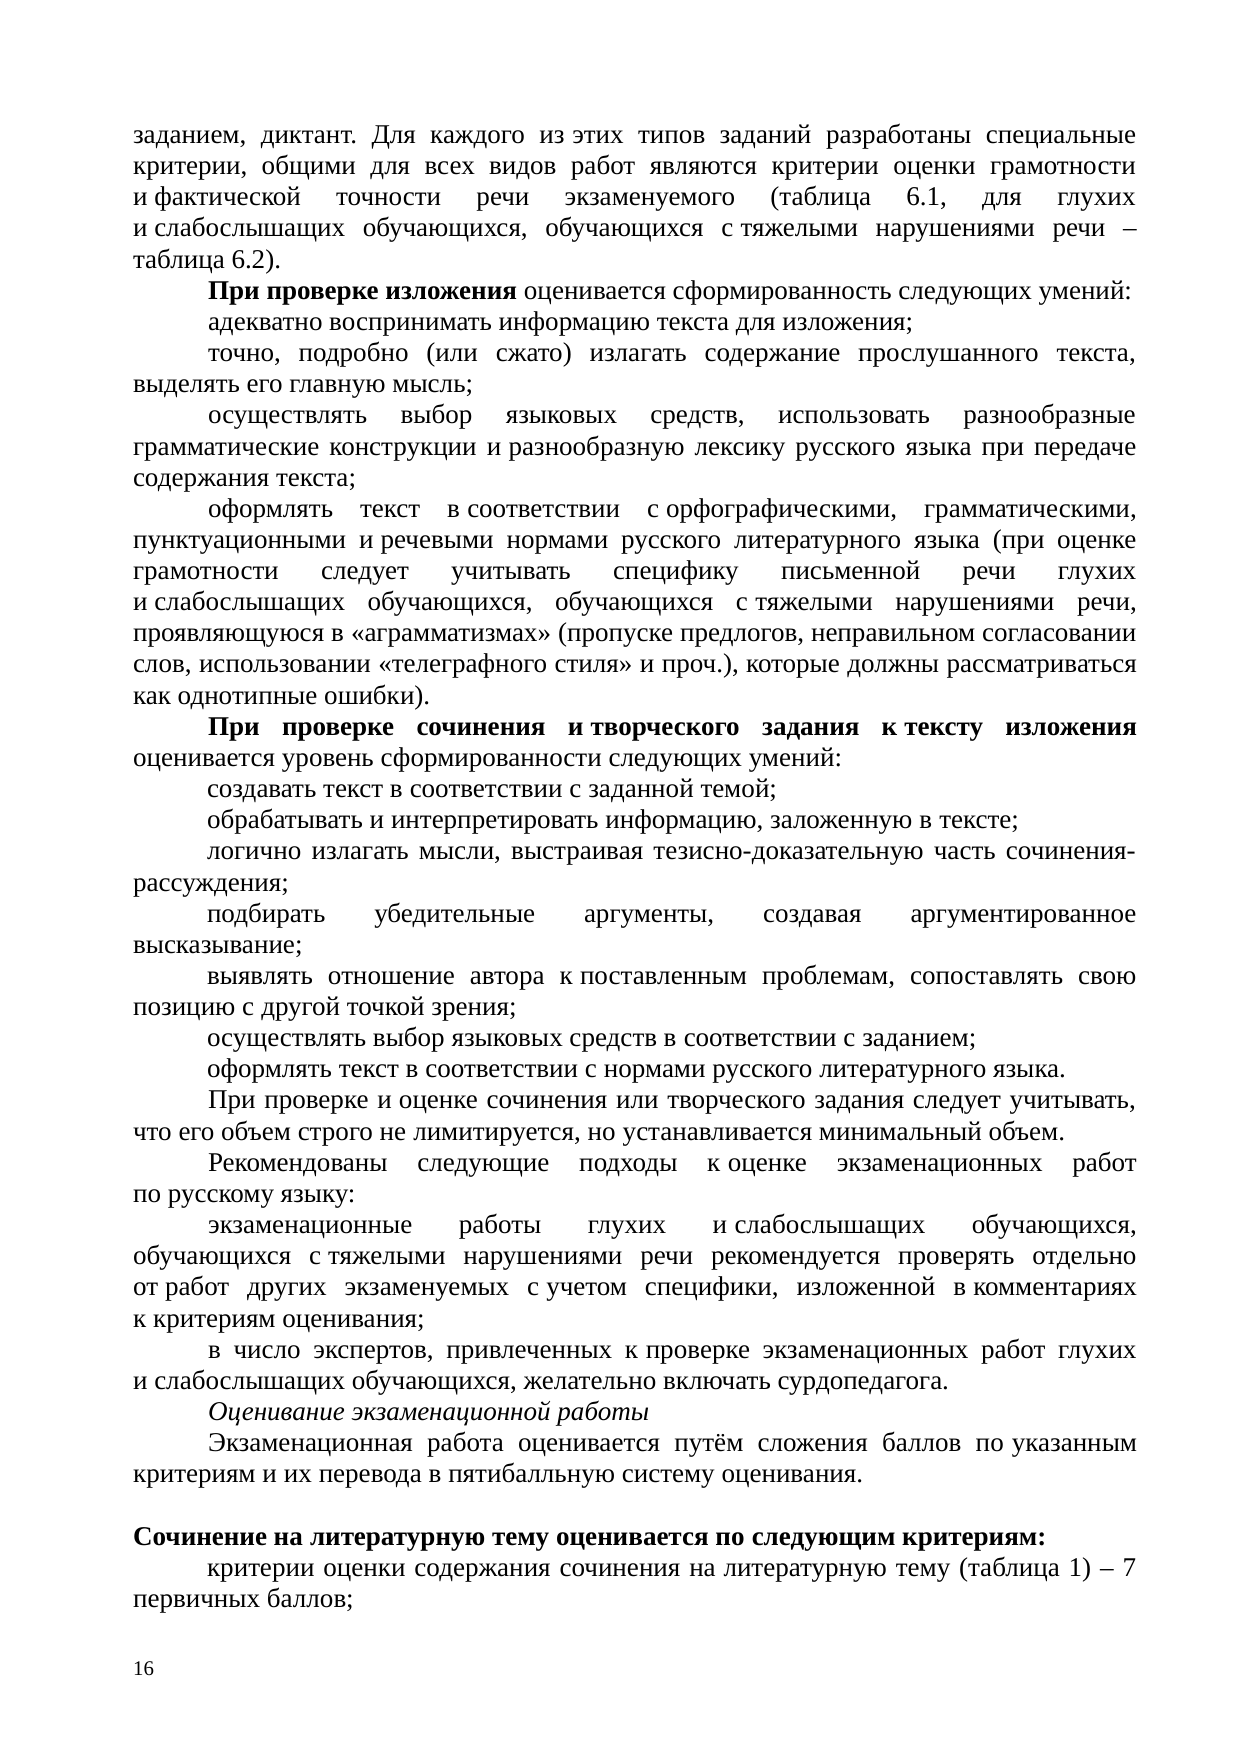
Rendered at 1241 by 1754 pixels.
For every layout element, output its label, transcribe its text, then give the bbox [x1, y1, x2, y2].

text При проверке и оценке сочинения или творческого задания следует учитывать, что его объем строго не лимитируется, но устанавливается минимальный объем. [133, 1084, 1137, 1146]
text создавать текст в соответствии с заданной темой; [133, 772, 1137, 803]
text выявлять отношение автора к поставленным проблемам, сопоставлять свою позицию с другой точкой зрения; [133, 959, 1137, 1021]
text подбирать убедительные аргументы, создавая аргументированное высказывание; [133, 897, 1137, 959]
text обрабатывать и интерпретировать информацию, заложенную в тексте; [133, 803, 1137, 834]
text Рекомендованы следующие подходы к оценке экзаменационных работ по русскому языку: [133, 1146, 1137, 1208]
text критерии оценки содержания сочинения на литературную тему (таблица 1) – 7 первичных баллов; [133, 1551, 1137, 1613]
text в число экспертов, привлеченных к проверке экзаменационных работ глухих и слабослышащих обучающихся, желательно включать сурдопедагога. [133, 1333, 1137, 1395]
text экзаменационные работы глухих и слабослышащих обучающихся, обучающихся с тяжелыми нарушениями речи рекомендуется проверять отдельно от работ других экзаменуемых с учетом специфики, изложенной в комментариях к критериям оценивания; [133, 1208, 1137, 1333]
text При проверке изложения оценивается сформированность следующих умений: [133, 274, 1137, 305]
text осуществлять выбор языковых средств, использовать разнообразные грамматические конструкции и разнообразную лексику русского языка при передаче содержания текста; [133, 398, 1137, 492]
text осуществлять выбор языковых средств в соответствии с заданием; [133, 1021, 1137, 1052]
text заданием, диктант. Для каждого из этих типов заданий разработаны специальные критерии, общими для всех видов работ являются критерии оценки грамотности и фактической точности речи экзаменуемого (таблица 6.1, для глухих и слабослышащих обучающихся, обучающихся с тяжелыми нарушениями речи – таблица 6.2). [133, 118, 1137, 274]
text Сочинение на литературную тему оценивается по следующим критериям: [133, 1520, 1137, 1551]
text При проверке сочинения и творческого задания к тексту изложения оценивается уровень сформированности следующих умений: [133, 710, 1137, 772]
text адекватно воспринимать информацию текста для изложения; [133, 305, 1137, 336]
text оформлять текст в соответствии с нормами русского литературного языка. [133, 1052, 1137, 1084]
text Оценивание экзаменационной работы [133, 1395, 1137, 1426]
text логично излагать мысли, выстраивая тезисно-доказательную часть сочинения-рассуждения; [133, 834, 1137, 897]
text оформлять текст в соответствии с орфографическими, грамматическими, пунктуационными и речевыми нормами русского литературного языка (при оценке грамотности следует учитывать специфику письменной речи глухих и слабослышащих обучающихся, обучающихся с тяжелыми нарушениями речи, проявляющуюся в «аграмматизмах» (пропуске предлогов, неправильном согласовании слов, использовании «телеграфного стиля» и проч.), которые должны рассматриваться как однотипные ошибки). [133, 492, 1137, 710]
text Экзаменационная работа оценивается путём сложения баллов по указанным критериям и их перевода в пятибалльную систему оценивания. [133, 1426, 1137, 1488]
text точно, подробно (или сжато) излагать содержание прослушанного текста, выделять его главную мысль; [133, 336, 1137, 398]
